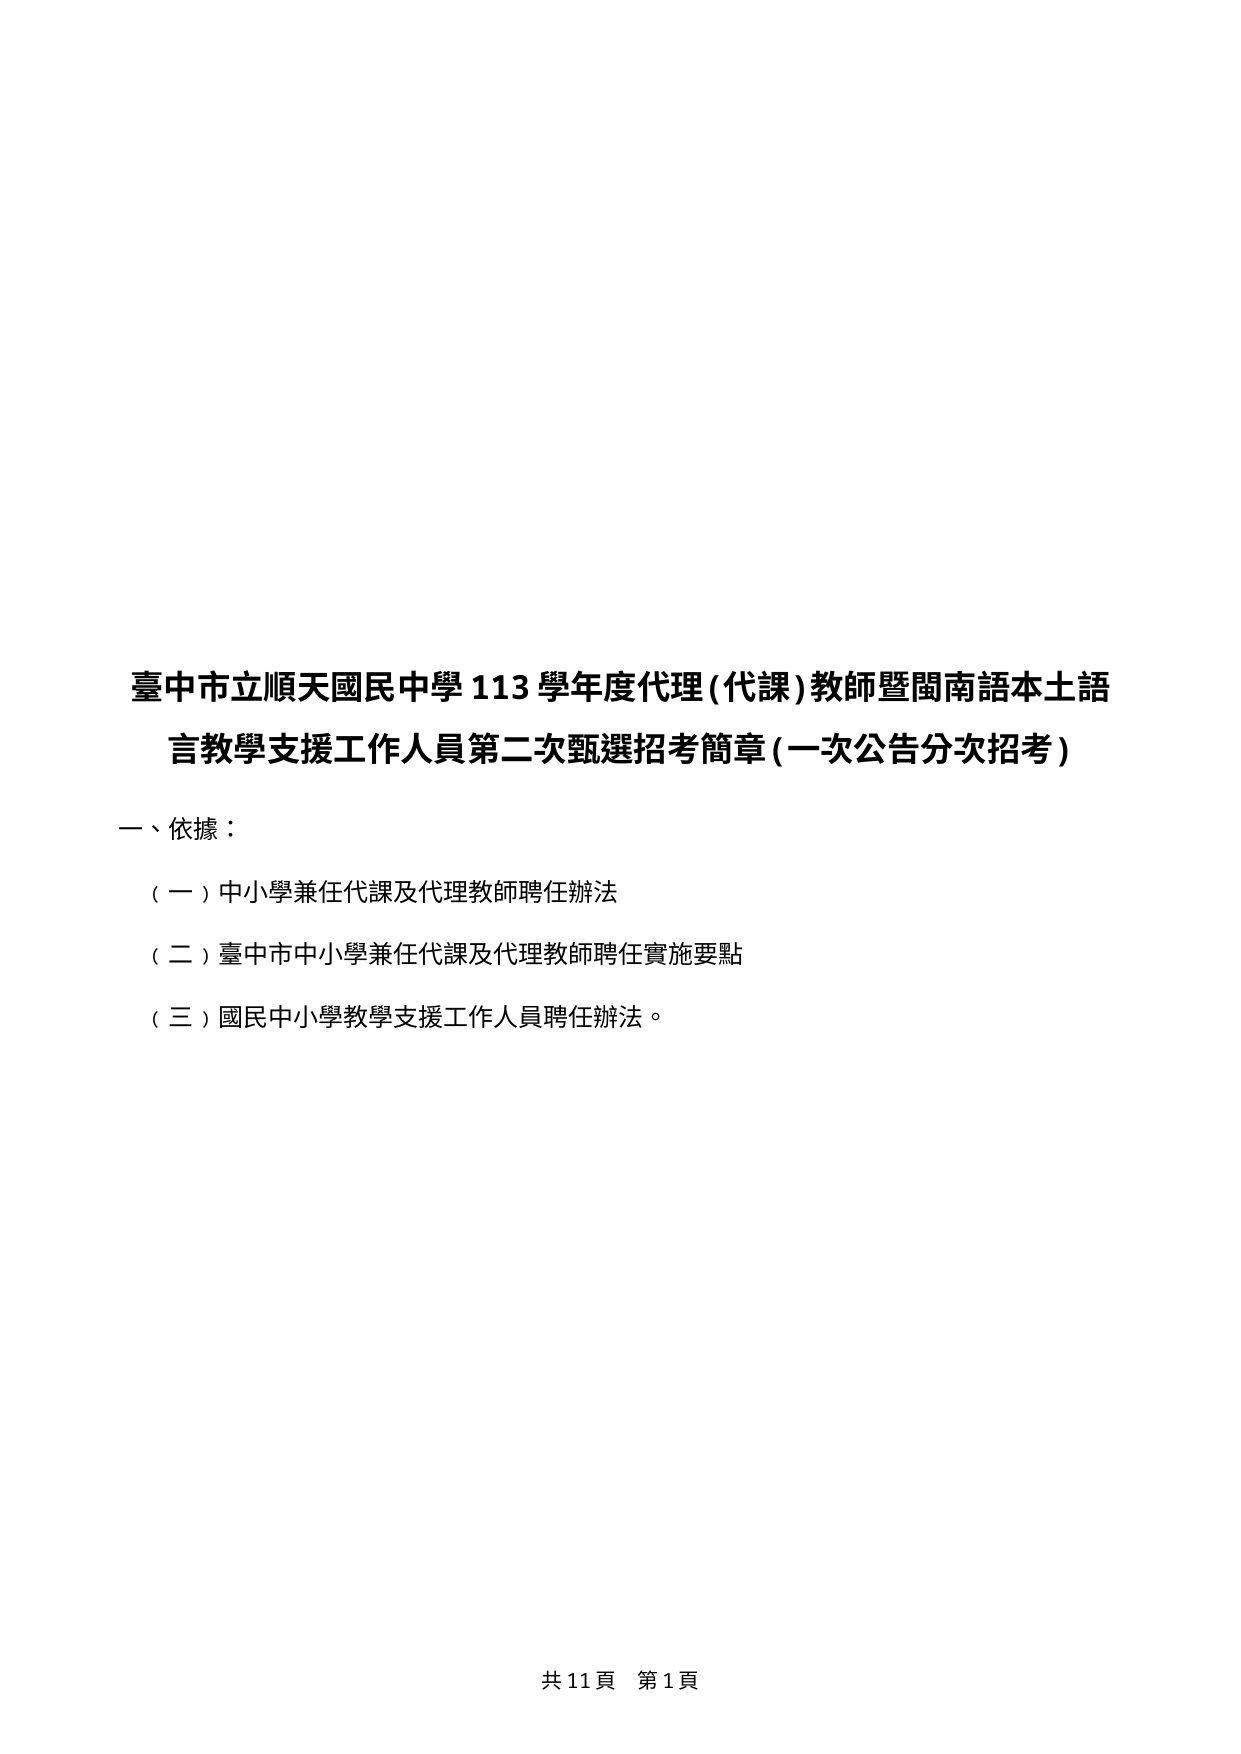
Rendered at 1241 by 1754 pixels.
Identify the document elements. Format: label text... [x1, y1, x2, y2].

text 一、依據： [118, 786, 1122, 849]
text ﹙三﹚國民中小學教學支援工作人員聘任辦法。 [143, 974, 1122, 1036]
text ﹙二﹚臺中市中小學兼任代課及代理教師聘任實施要點 [143, 911, 1122, 974]
text 臺中市立順天國民中學113學年度代理(代課)教師暨閩南語本土語言教學支援工作人員第二次甄選招考簡章(一次公告分次招考) [118, 643, 1122, 768]
text ﹙一﹚中小學兼任代課及代理教師聘任辦法 [143, 849, 1122, 911]
